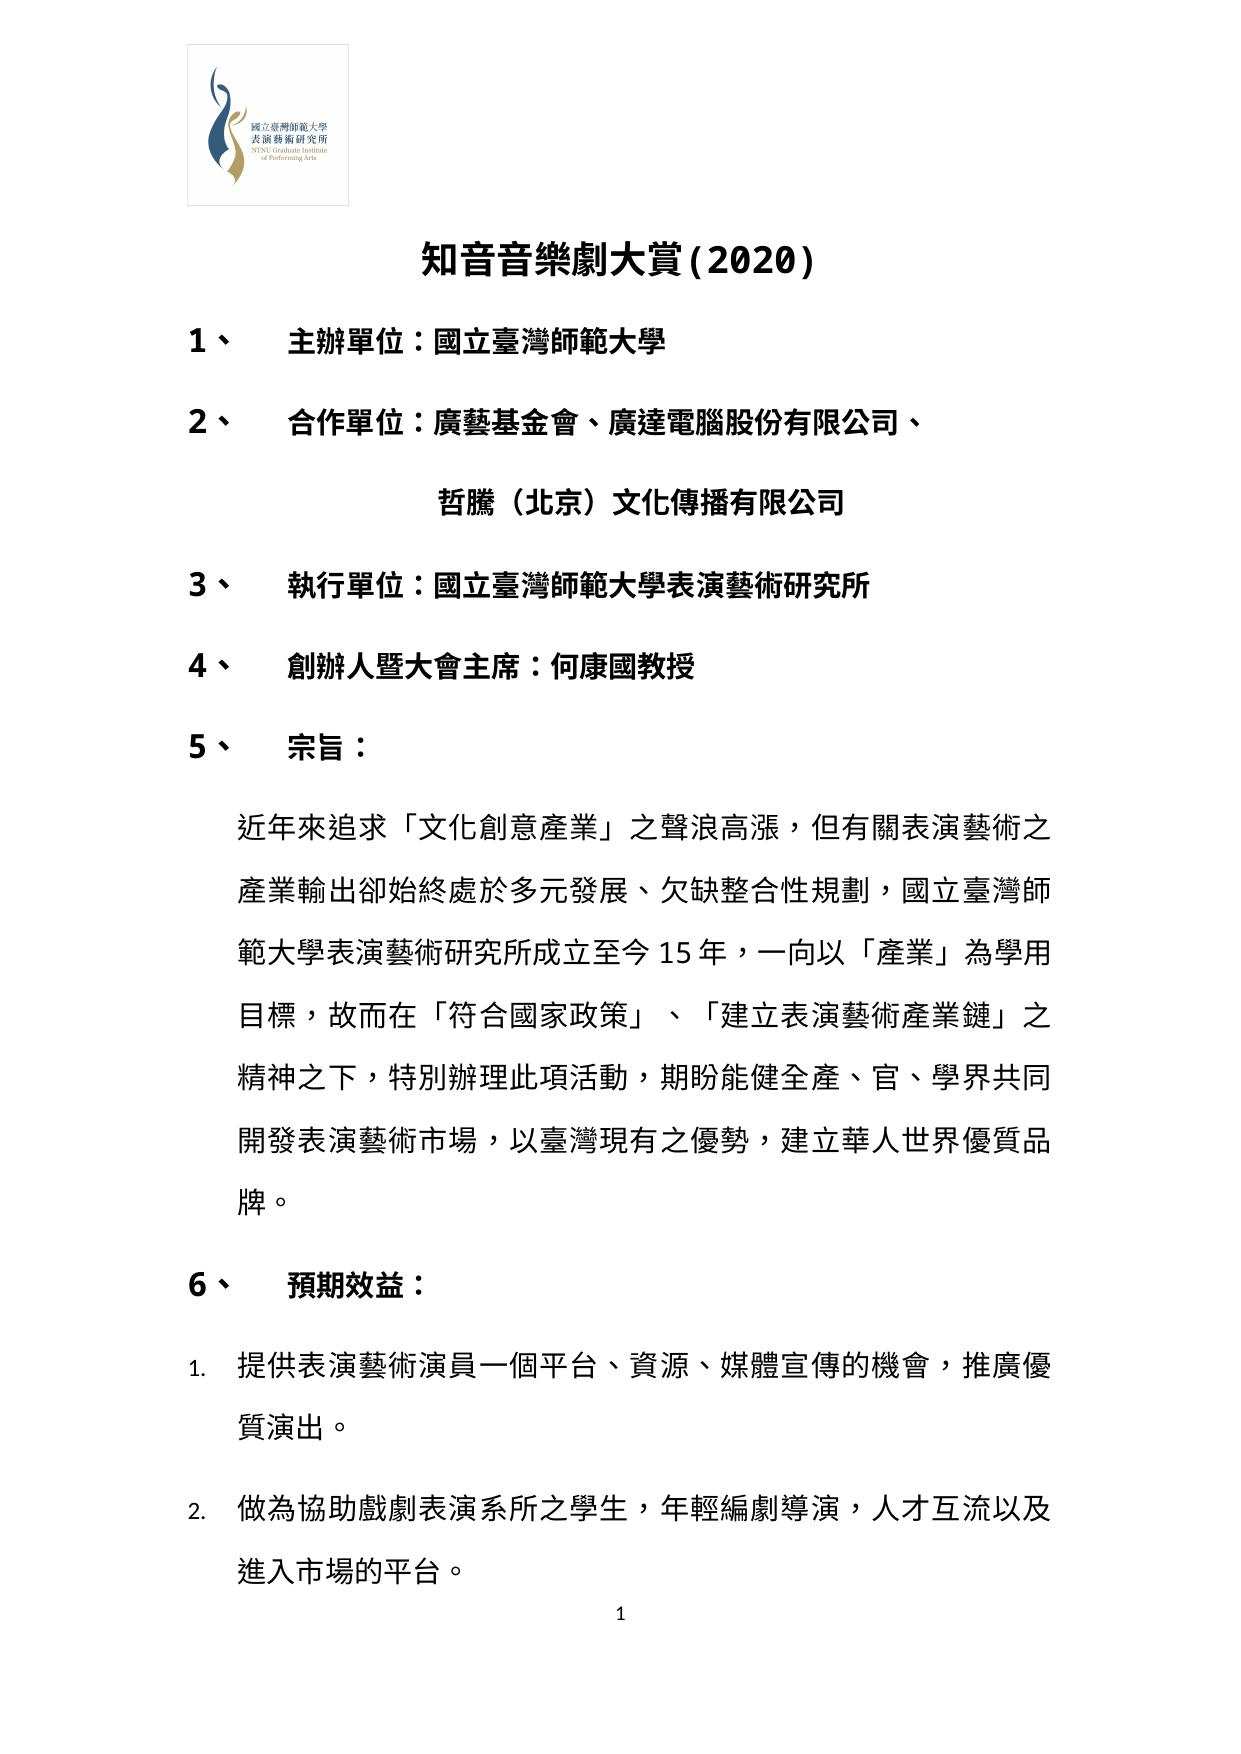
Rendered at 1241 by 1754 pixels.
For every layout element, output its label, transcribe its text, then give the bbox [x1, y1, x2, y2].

list 創辦人暨大會主席：何康國教授 [187, 622, 1053, 684]
text 知音音樂劇大賞(2020) [187, 215, 1053, 278]
list 執行單位：國立臺灣師範大學表演藝術研究所 [187, 540, 1053, 603]
list 主辦單位：國立臺灣師範大學 [187, 297, 1053, 359]
list 合作單位：廣藝基金會、廣達電腦股份有限公司、 [187, 378, 1053, 440]
list 做為協助戲劇表演系所之學生，年輕編劇導演，人才互流以及進入市場的平台。 [187, 1465, 1053, 1590]
list 宗旨： [187, 703, 1053, 765]
list 預期效益： [187, 1240, 1053, 1303]
list 提供表演藝術演員一個平台、資源、媒體宣傳的機會，推廣優質演出。 [187, 1322, 1053, 1447]
text 近年來追求「文化創意產業」之聲浪高漲，但有關表演藝術之產業輸出卻始終處於多元發展、欠缺整合性規劃，國立臺灣師範大學表演藝術研究所成立至今15年，一向以「產業」為學用目標，故而在「符合國家政策」、「建立表演藝術產業鏈」之精神之下，特別辦理此項活動，期盼能健全產、官、學界共同開發表演藝術市場，以臺灣現有之優勢，建立華人世界優質品牌。 [237, 784, 1053, 1222]
text 哲騰（北京）文化傳播有限公司 [387, 459, 1053, 522]
